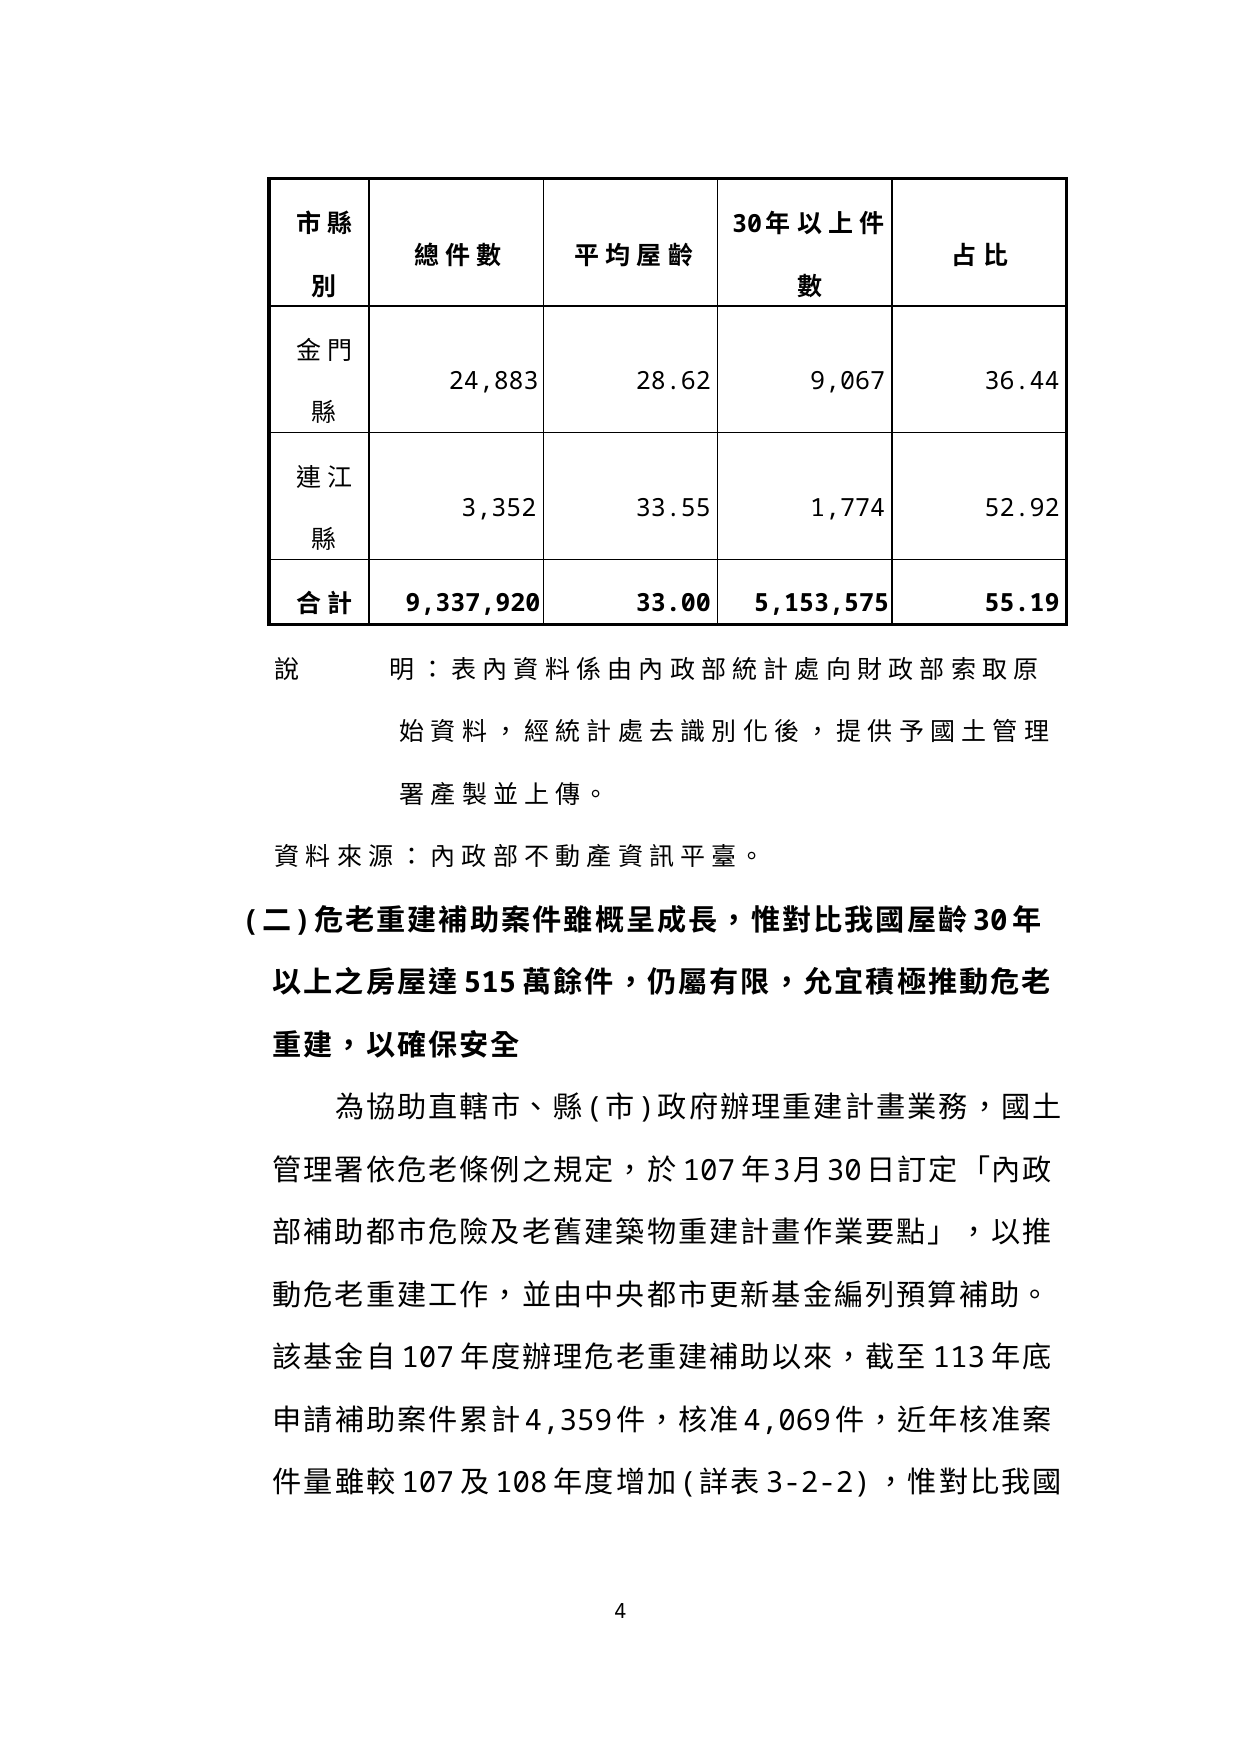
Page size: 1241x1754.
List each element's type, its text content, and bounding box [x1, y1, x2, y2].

table_cell 1,774 [718, 433, 891, 558]
table_cell 28.62 [544, 307, 717, 432]
table_cell 52.92 [893, 433, 1065, 558]
text (二)危老重建補助案件雖概呈成長，惟對比我國屋齡30年以上之房屋達515萬餘件，仍屬有限，允宜積極推動危老重建，以確保安全 [236, 876, 1063, 1063]
table_cell 合計 [271, 560, 368, 622]
table_cell 9,337,920 [370, 560, 543, 622]
table_cell 33.00 [544, 560, 717, 622]
table_header 平均屋齡 [544, 180, 717, 305]
table_cell 24,883 [370, 307, 543, 432]
table_header 市縣別 [271, 180, 368, 305]
table_cell 36.44 [893, 307, 1065, 432]
table_cell 5,153,575 [718, 560, 891, 622]
table_header 30年以上件數 [718, 180, 891, 305]
table_cell 33.55 [544, 433, 717, 558]
table_header 占比 [893, 180, 1065, 305]
table_cell 3,352 [370, 433, 543, 558]
text 說 明：表內資料係由內政部統計處向財政部索取原始資料，經統計處去識別化後，提供予國土管理署產製並上傳。 [262, 626, 1063, 813]
text 為協助直轄市、縣(市)政府辦理重建計畫業務，國土管理署依危老條例之規定，於107年3月30日訂定「內政部補助都市危險及老舊建築物重建計畫作業要點」，以推動危老重建工作，並由中央都市更新基金編列預算補助。該基金自107年度辦理危老重建補助以來，截至113年底申請補助案件累計4,359件，核准4,069件，近年核准案件量雖較107及108年度增加(詳表3-2-2)，惟對比我國屋齡超過30年以上之房屋數量515萬件，仍屬有限。另觀110至113年度補助民眾進行危老重建情形，上開期間預算執行率僅介於38.05%至59.39%之間，實際補助件數亦僅介於178件至212件之間(詳表3-2-3)，與每年目標件數500件相去甚遠；據國土管理署表示，係因擬具重建計畫需經所有權人全數同意，並經所轄地方政府核定重建計畫，致執行率較低，未來將持續舉辦危老重建政策與法令說明講習會，並補助地方政府成立輔導團，提供民眾危老屋諮詢顧問、申請重建、整合、擬訂計畫等服務。鑑於我國屋齡超過30年之老舊建築物占比已逾所有建築物之半數，耐震力恐有不足，為免日後災難型地震所致危害，允宜積極推動危老重建，以確保國民生命財產安全。 [266, 1063, 1063, 1501]
table_header 總件數 [370, 180, 543, 305]
table_cell 金門縣 [271, 307, 368, 432]
table_cell 連江縣 [271, 433, 368, 558]
table_cell 55.19 [893, 560, 1065, 622]
table_cell 9,067 [718, 307, 891, 432]
text 資料來源：內政部不動產資訊平臺。 [236, 813, 1063, 876]
